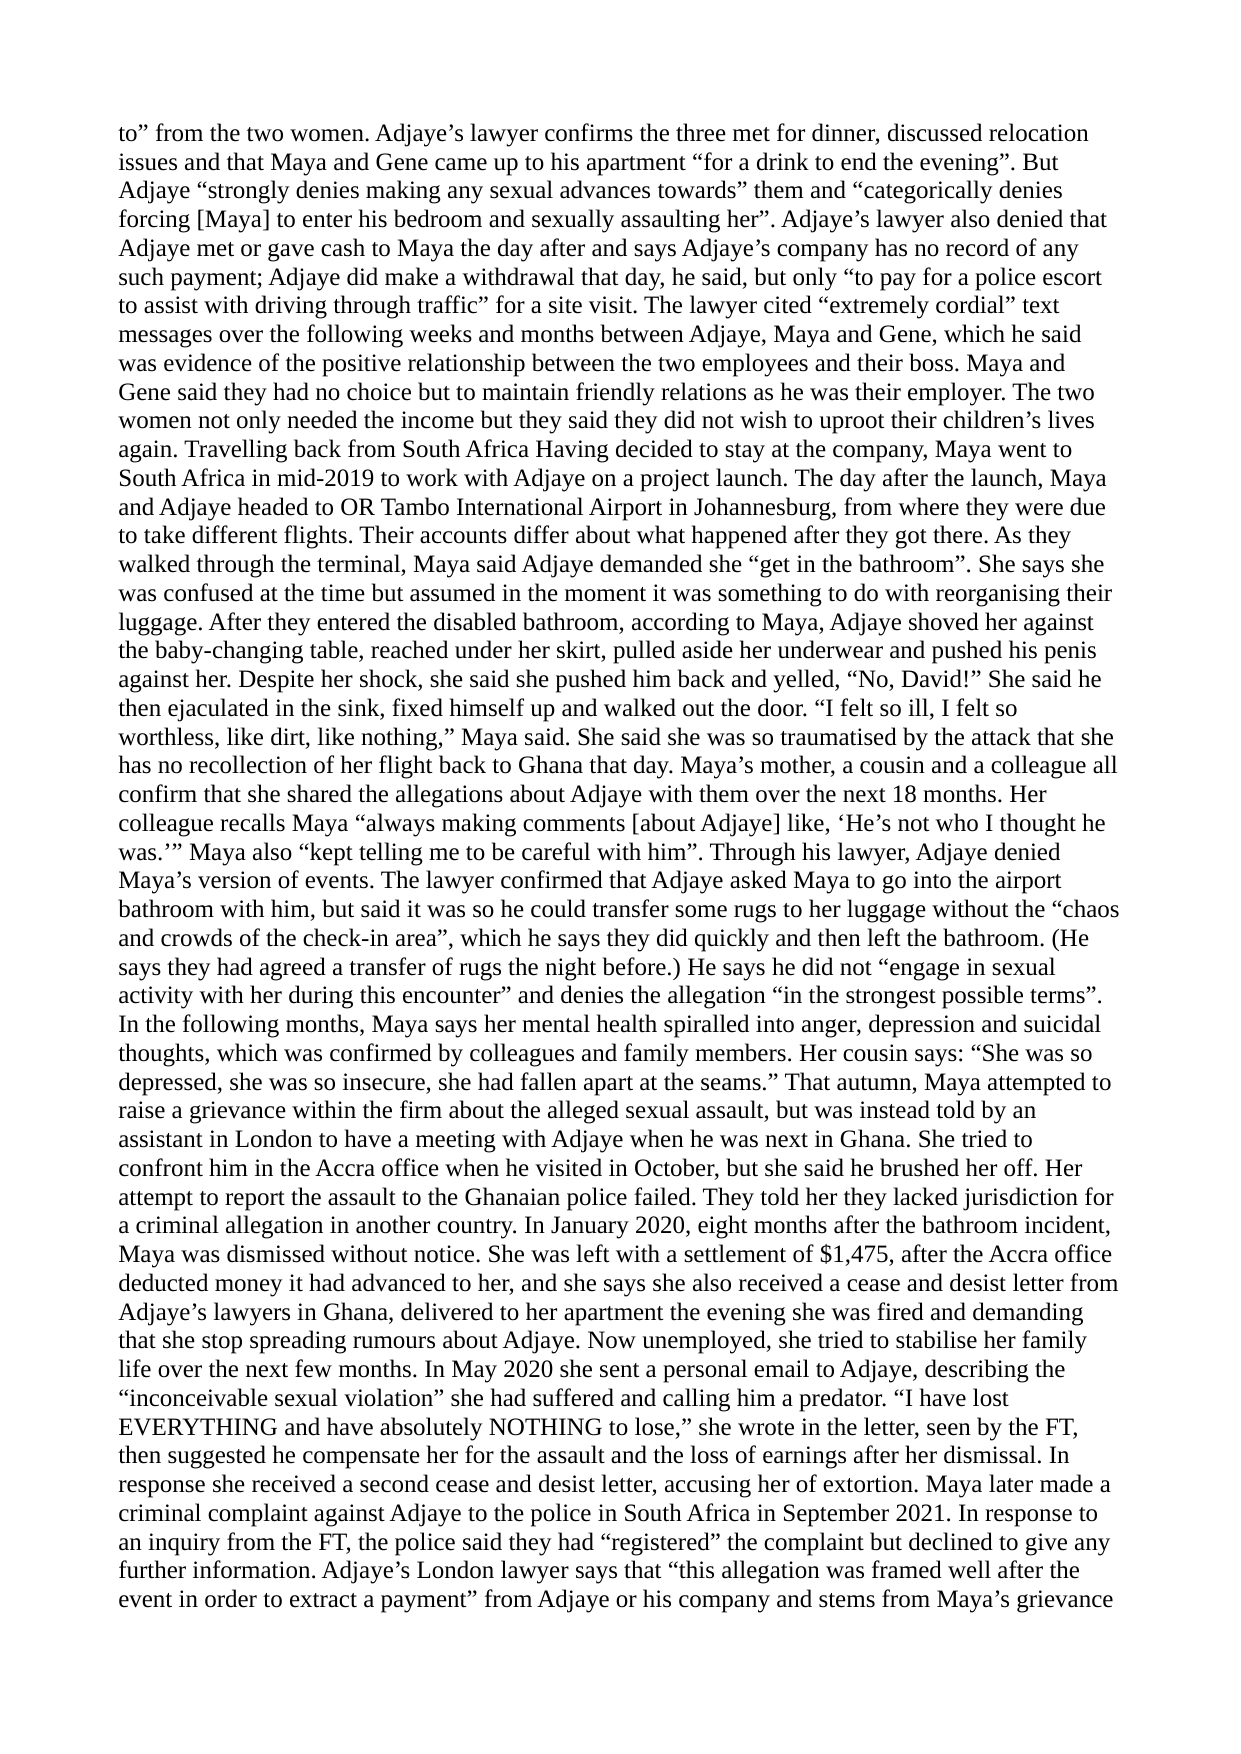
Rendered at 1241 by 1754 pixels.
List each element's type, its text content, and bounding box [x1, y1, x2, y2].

text to” from the two women. Adjaye’s lawyer confirms the three met for dinner, discussed relocation issues and that Maya and Gene came up to his apartment “for a drink to end the evening”. But Adjaye “strongly denies making any sexual advances towards” them and “categorically denies forcing [Maya] to enter his bedroom and sexually assaulting her”. Adjaye’s lawyer also denied that Adjaye met or gave cash to Maya the day after and says Adjaye’s company has no record of any such payment; Adjaye did make a withdrawal that day, he said, but only “to pay for a police escort to assist with driving through traffic” for a site visit. The lawyer cited “extremely cordial” text messages over the following weeks and months between Adjaye, Maya and Gene, which he said was evidence of the positive relationship between the two employees and their boss. Maya and Gene said they had no choice but to maintain friendly relations as he was their employer. The two women not only needed the income but they said they did not wish to uproot their children’s lives again. Travelling back from South Africa Having decided to stay at the company, Maya went to South Africa in mid-2019 to work with Adjaye on a project launch. The day after the launch, Maya and Adjaye headed to OR Tambo International Airport in Johannesburg, from where they were due to take different flights. Their accounts differ about what happened after they got there. As they walked through the terminal, Maya said Adjaye demanded she “get in the bathroom”. She says she was confused at the time but assumed in the moment it was something to do with reorganising their luggage. After they entered the disabled bathroom, according to Maya, Adjaye shoved her against the baby-changing table, reached under her skirt, pulled aside her underwear and pushed his penis against her. Despite her shock, she said she pushed him back and yelled, “No, David!” She said he then ejaculated in the sink, fixed himself up and walked out the door. “I felt so ill, I felt so worthless, like dirt, like nothing,” Maya said. She said she was so traumatised by the attack that she has no recollection of her flight back to Ghana that day. Maya’s mother, a cousin and a colleague all confirm that she shared the allegations about Adjaye with them over the next 18 months. Her colleague recalls Maya “always making comments [about Adjaye] like, ‘He’s not who I thought he was.’” Maya also “kept telling me to be careful with him”. Through his lawyer, Adjaye denied Maya’s version of events. The lawyer confirmed that Adjaye asked Maya to go into the airport bathroom with him, but said it was so he could transfer some rugs to her luggage without the “chaos and crowds of the check-in area”, which he says they did quickly and then left the bathroom. (He says they had agreed a transfer of rugs the night before.) He says he did not “engage in sexual activity with her during this encounter” and denies the allegation “in the strongest possible terms”. In the following months, Maya says her mental health spiralled into anger, depression and suicidal thoughts, which was confirmed by colleagues and family members. Her cousin says: “She was so depressed, she was so insecure, she had fallen apart at the seams.” That autumn, Maya attempted to raise a grievance within the firm about the alleged sexual assault, but was instead told by an assistant in London to have a meeting with Adjaye when he was next in Ghana. She tried to confront him in the Accra office when he visited in October, but she said he brushed her off. Her attempt to report the assault to the Ghanaian police failed. They told her they lacked jurisdiction for a criminal allegation in another country. In January 2020, eight months after the bathroom incident, Maya was dismissed without notice. She was left with a settlement of $1,475, after the Accra office deducted money it had advanced to her, and she says she also received a cease and desist letter from Adjaye’s lawyers in Ghana, delivered to her apartment the evening she was fired and demanding that she stop spreading rumours about Adjaye. Now unemployed, she tried to stabilise her family life over the next few months. In May 2020 she sent a personal email to Adjaye, describing the “inconceivable sexual violation” she had suffered and calling him a predator. “I have lost EVERYTHING and have absolutely NOTHING to lose,” she wrote in the letter, seen by the FT, then suggested he compensate her for the assault and the loss of earnings after her dismissal. In response she received a second cease and desist letter, accusing her of extortion. Maya later made a criminal complaint against Adjaye to the police in South Africa in September 2021. In response to an inquiry from the FT, the police said they had “registered” the complaint but declined to give any further information. Adjaye’s London lawyer says that “this allegation was framed well after the event in order to extract a payment” from Adjaye or his company and stems from Maya’s grievance [118, 118, 1122, 1613]
